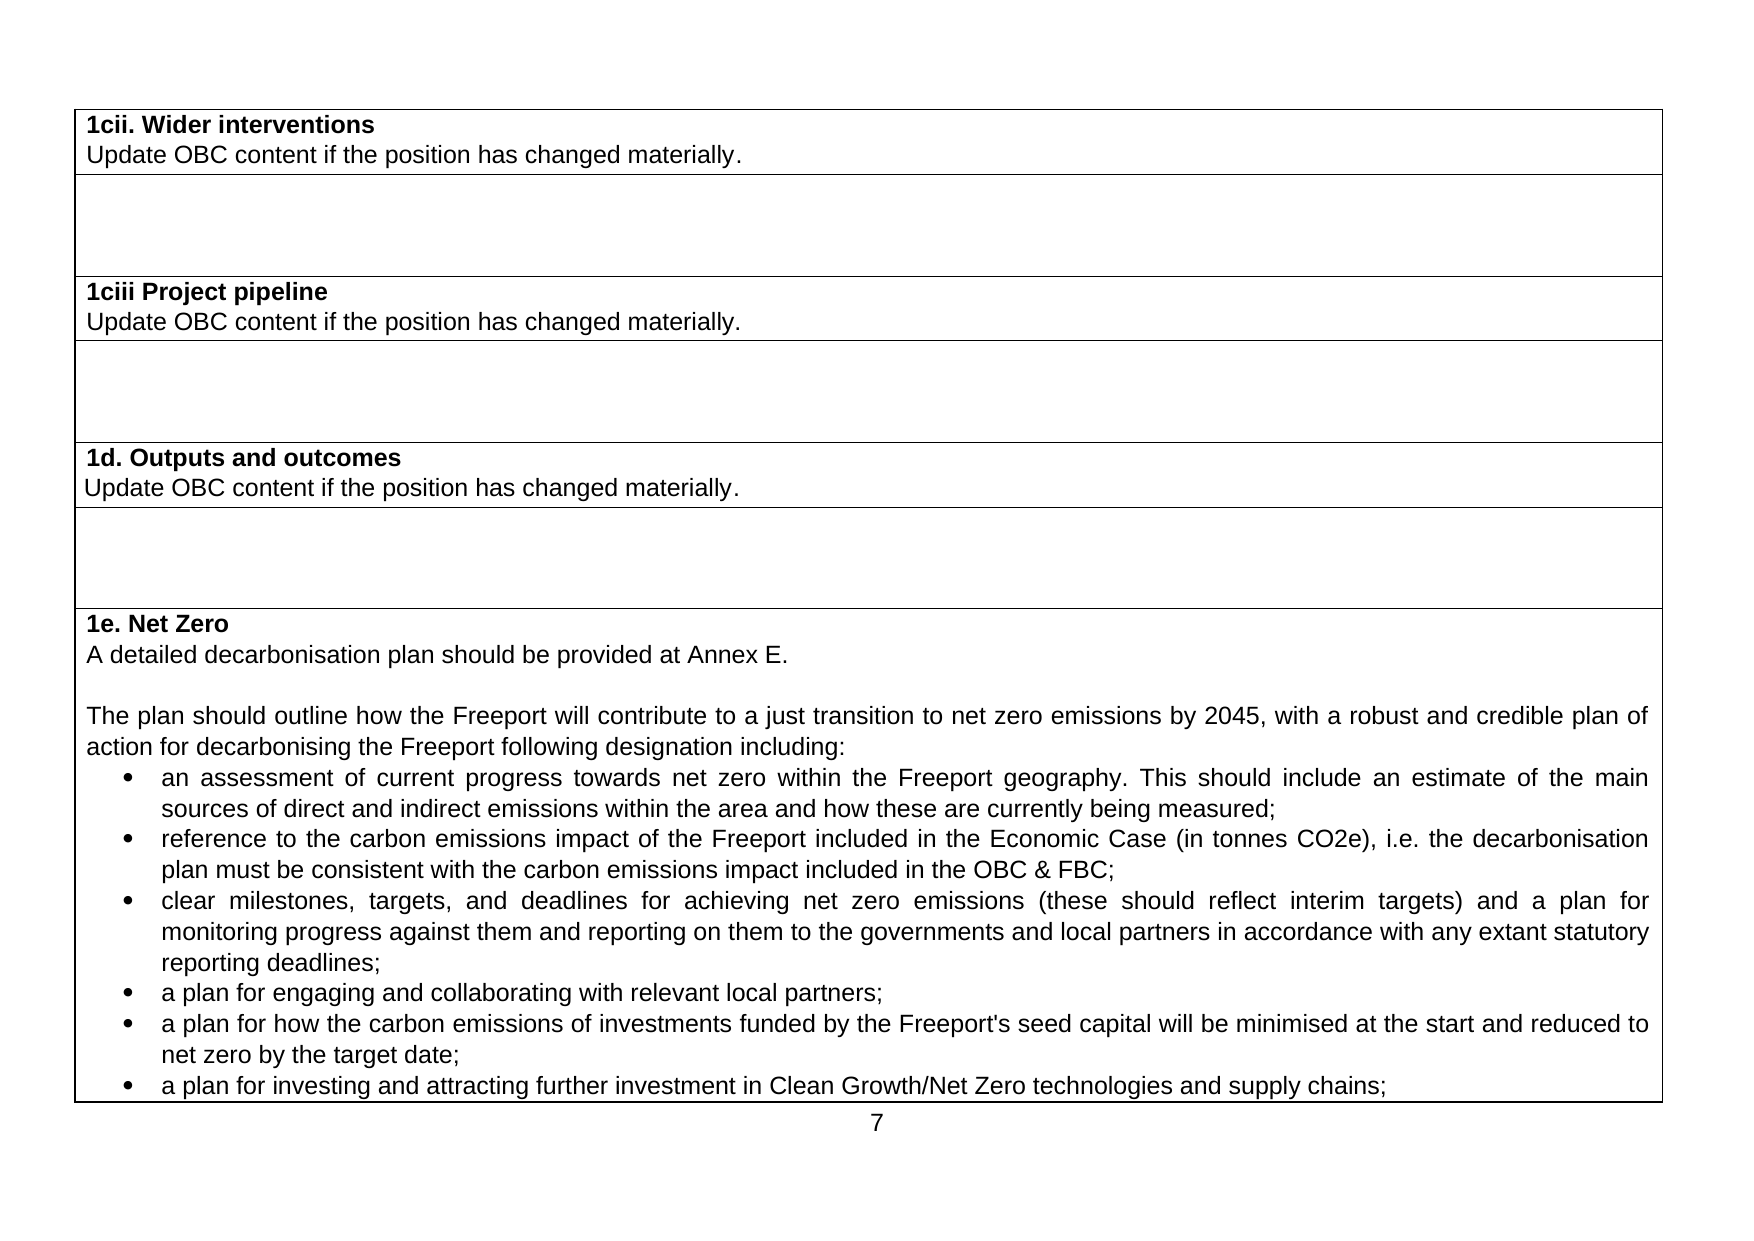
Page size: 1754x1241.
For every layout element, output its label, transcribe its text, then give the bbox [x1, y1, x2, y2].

table_cell [76, 341, 1662, 442]
table_cell [76, 175, 1662, 276]
table_cell 1e. Net Zero A detailed decarbonisation plan should be provided at Annex E. The plan should outline how the Freeport will contribute to a just transition to net zero emissions by 2045, with a robust and credible plan of action for decarbonising the Freeport following designation including: an assessment of current progress towards net zero within the Freeport geography. This should include an estimate of the main sources of direct and indirect emissions within the area and how these are currently being measured; reference to the carbon emissions impact of the Freeport included in the Economic Case (in tonnes CO2e), i.e. the decarbonisation plan must be consistent with the carbon emissions impact included in the OBC & FBC; clear milestones, targets, and deadlines for achieving net zero emissions (these should reflect interim targets) and a plan for monitoring progress against them and reporting on them to the governments and local partners in accordance with any extant statutory reporting deadlines; a plan for engaging and collaborating with relevant local partners; a plan for how the carbon emissions of investments funded by the Freeport's seed capital will be minimised at the start and reduced to net zero by the target date; a plan for investing and attracting further investment in Clean Growth/Net Zero technologies and supply chains; a plan for providing an increased number of jobs or improvement in the skills base in the green economy; and a sustainable procurement policy The decarbonisation plan should also address carbon management, in particular: set out the methodology used to manage carbon in this and subsequent stages, e.g. Implementing PAS 2080: Carbon Management in Infrastructure; commit to including carbon as a differentiating factor in procurement through the supply chain; and explain the mechanism by which carbon performance will be confirmed once the Freeport is operational, e.g. 12 months' building performance carbon data reviewed against design predictions. [76, 609, 1662, 1101]
table_cell 1d. Outputs and outcomes Update OBC content if the position has changed materially. [76, 443, 1662, 507]
table_cell 1cii. Wider interventions Update OBC content if the position has changed materially. [76, 110, 1662, 174]
table_cell [76, 508, 1662, 608]
table_cell 1ciii Project pipeline Update OBC content if the position has changed materially. [76, 277, 1662, 340]
